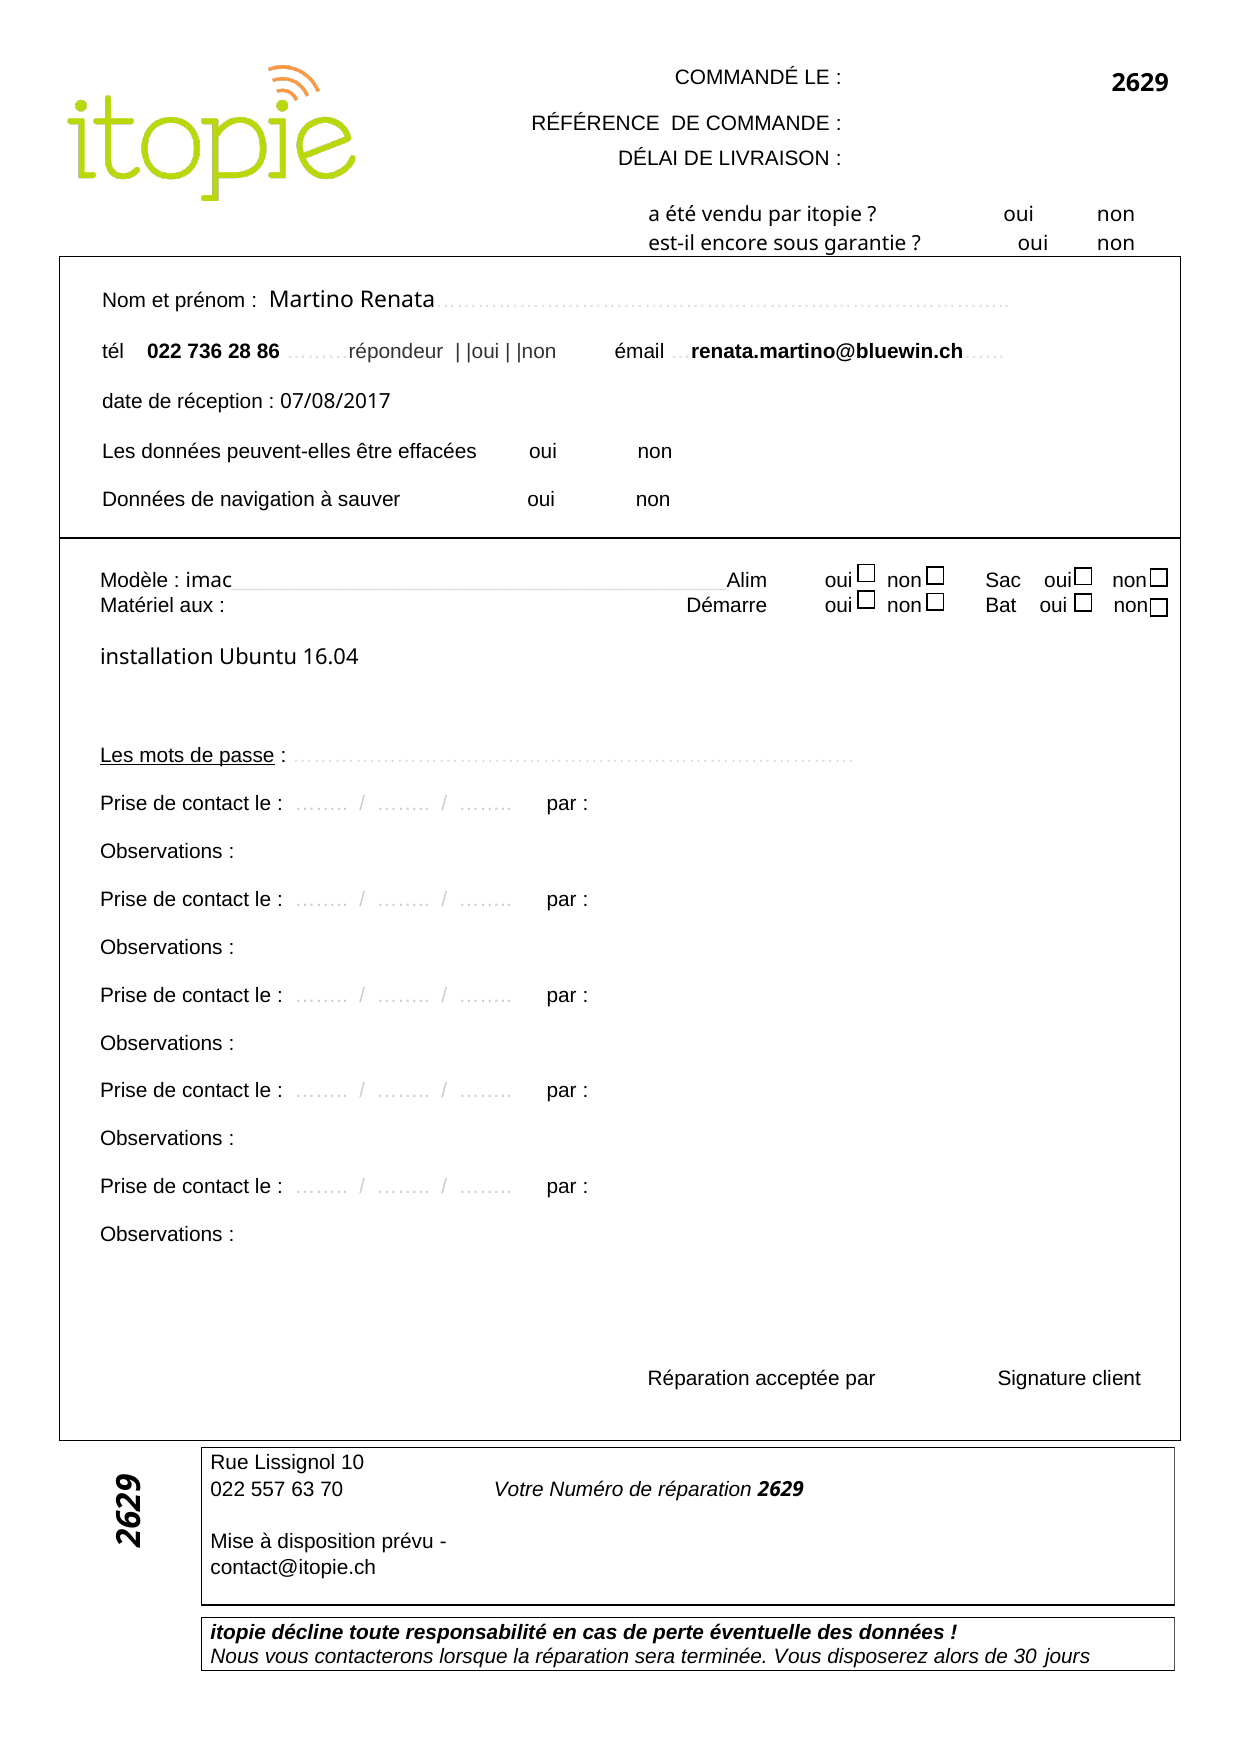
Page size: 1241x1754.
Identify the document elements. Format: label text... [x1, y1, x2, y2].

text Prise de contact le : …….. / …….. / …….. par : [60, 883, 1180, 911]
table_header 2629 [59, 1441, 195, 1677]
text Prise de contact le : …….. / …….. / …….. par : [60, 1171, 1180, 1198]
text Prise de contact le : …….. / …….. / …….. par : [60, 788, 1180, 815]
text Réparation acceptée par Signature client [60, 1363, 1180, 1390]
table_header 2629 [847, 59, 1180, 104]
text Prise de contact le : …….. / …….. / …….. par : [60, 979, 1180, 1006]
table_cell itopie décline toute responsabilité en cas de perte éventuelle des données ! Nous vous contacterons lorsque la réparation sera terminée. Vous disposerez alors de 30 jours [195, 1611, 1180, 1677]
text Les mots de passe : ……………………………………………………………………… [60, 740, 1180, 767]
text Observations : [60, 1027, 1180, 1054]
text a été vendu par itopie ? oui non [59, 199, 1181, 228]
text tél 022 736 28 86 ………répondeur | |oui | |non émail …renata.martino@bluewin.ch…… [60, 335, 1180, 362]
text installation Ubuntu 16.04 [60, 638, 1180, 671]
table_cell [847, 140, 1180, 175]
table_cell [847, 105, 1180, 140]
table_cell RÉFÉRENCE DE COMMANDE : [490, 105, 847, 140]
text Les données peuvent-elles être effacées oui non [60, 436, 1180, 463]
table_header COMMANDÉ LE : [490, 59, 847, 104]
text Observations : [60, 931, 1180, 958]
text Modèle : imac Alim oui non Sac oui non [879, 562, 925, 590]
text Modèle : imac Alim oui non Sac oui non [948, 562, 1180, 590]
table_header Rue Lissignol 10 022 557 63 70 Votre Numéro de réparation 2629 Mise à disposition prévu - contact@itopie.ch [195, 1441, 1180, 1611]
text Modèle : imac Alim oui non Sac oui non [60, 562, 856, 590]
picture [67, 65, 356, 201]
text est-il encore sous garantie ? oui non [59, 228, 1181, 256]
text Matériel aux : Démarre oui non Bat oui non [60, 590, 1180, 617]
text Observations : [60, 836, 1180, 863]
text date de réception : 07/08/2017 [60, 383, 1180, 415]
text Nom et prénom : Martino Renata……………………………………………………………………….. [60, 280, 1180, 314]
text Observations : [60, 1123, 1180, 1150]
text Données de navigation à sauver oui non [60, 484, 1180, 511]
text Prise de contact le : …….. / …….. / …….. par : [60, 1075, 1180, 1102]
table_cell DÉLAI DE LIVRAISON : [490, 140, 847, 175]
text Observations : [60, 1219, 1180, 1246]
